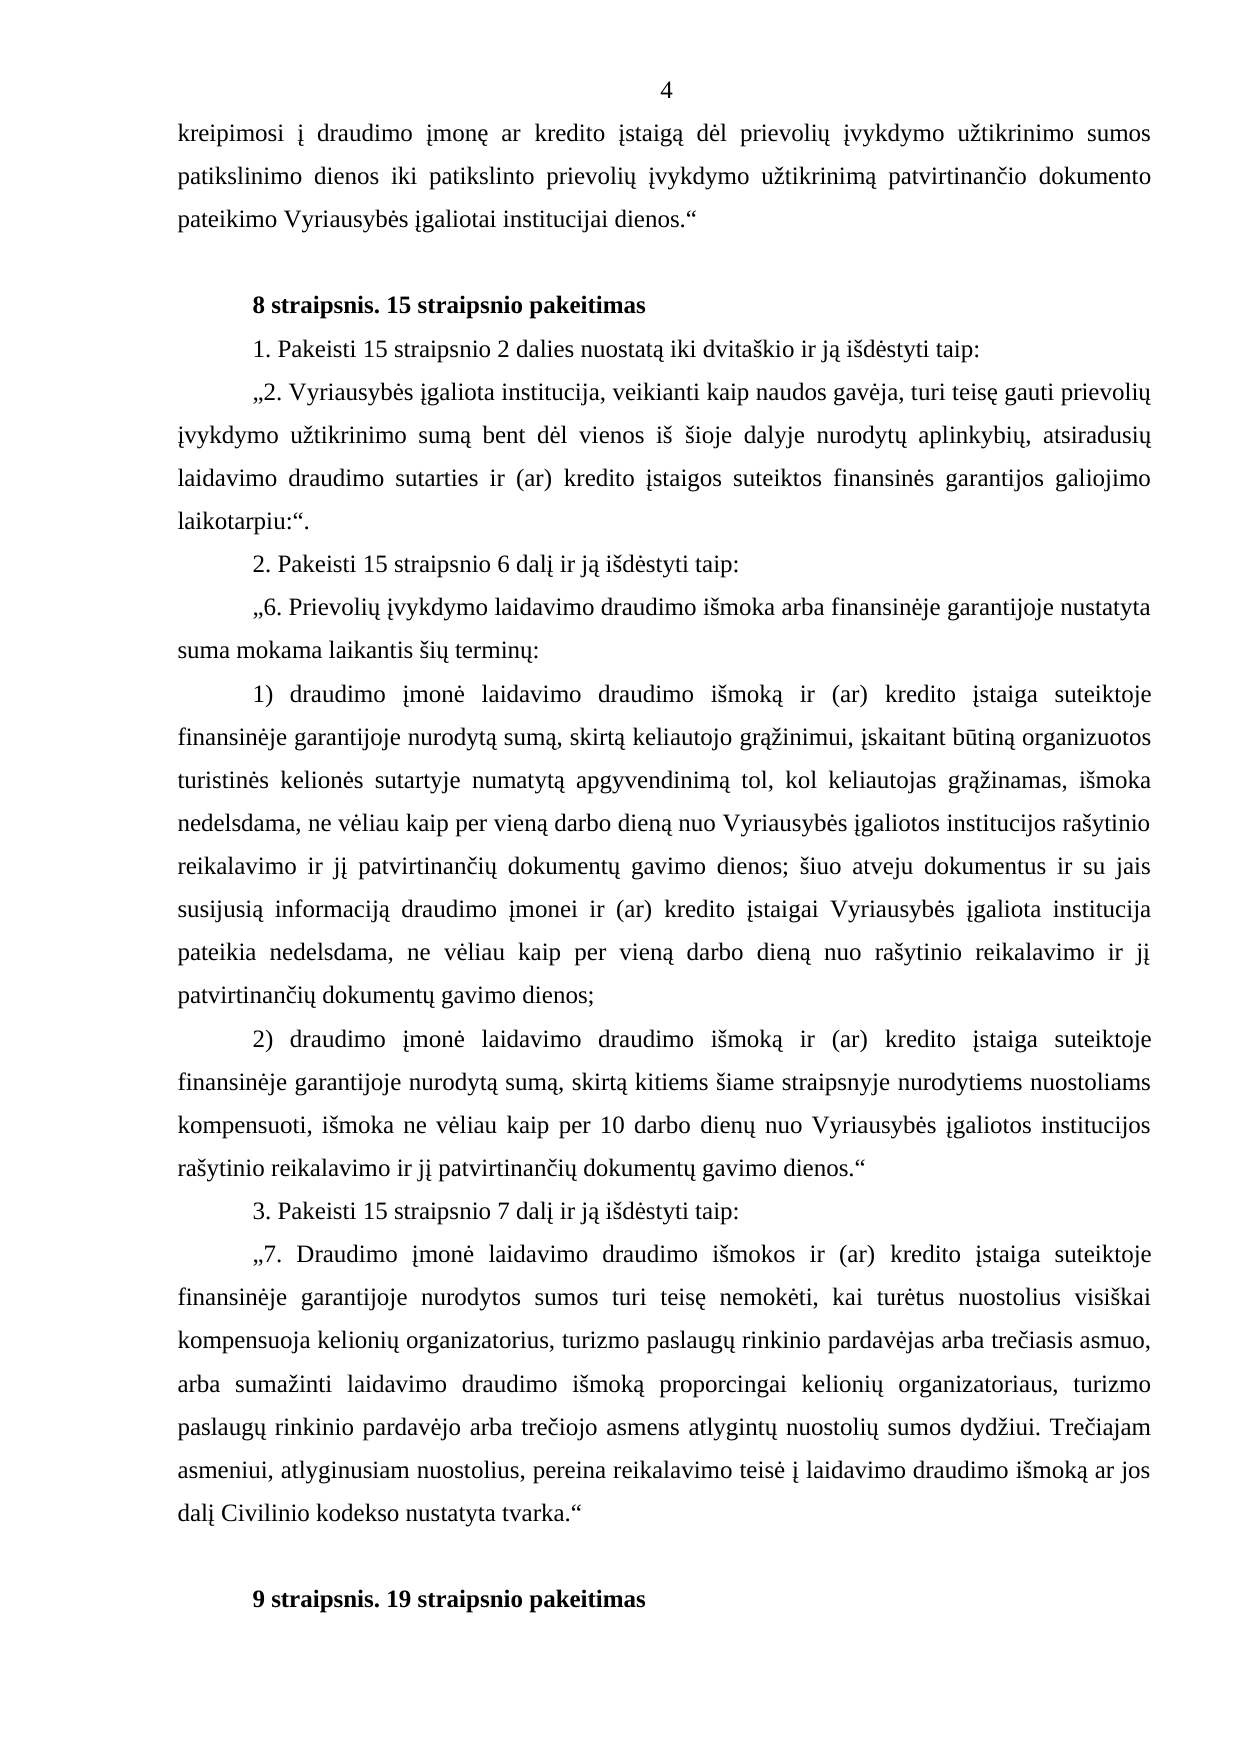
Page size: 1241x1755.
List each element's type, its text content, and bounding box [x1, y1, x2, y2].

text „2. Vyriausybės įgaliota institucija, veikianti kaip naudos gavėja, turi teisę gauti prievolių įvykdymo užtikrinimo sumą bent dėl vienos iš šioje dalyje nurodytų aplinkybių, atsiradusių laidavimo draudimo sutarties ir (ar) kredito įstaigos suteiktos finansinės garantijos galiojimo laikotarpiu:“. [177, 377, 1152, 535]
text 1) draudimo įmonė laidavimo draudimo išmoką ir (ar) kredito įstaiga suteiktoje finansinėje garantijoje nurodytą sumą, skirtą keliautojo grąžinimui, įskaitant būtiną organizuotos turistinės kelionės sutartyje numatytą apgyvendinimą tol, kol keliautojas grąžinamas, išmoka nedelsdama, ne vėliau kaip per vieną darbo dieną nuo Vyriausybės įgaliotos institucijos rašytinio reikalavimo ir jį patvirtinančių dokumentų gavimo dienos; šiuo atveju dokumentus ir su jais susijusią informaciją draudimo įmonei ir (ar) kredito įstaigai Vyriausybės įgaliota institucija pateikia nedelsdama, ne vėliau kaip per vieną darbo dieną nuo rašytinio reikalavimo ir jį patvirtinančių dokumentų gavimo dienos; [177, 679, 1152, 1009]
text 1. Pakeisti 15 straipsnio 2 dalies nuostatą iki dvitaškio ir ją išdėstyti taip: [177, 334, 1152, 362]
text „6. Prievolių įvykdymo laidavimo draudimo išmoka arba finansinėje garantijoje nustatyta suma mokama laikantis šių terminų: [177, 592, 1152, 664]
text kreipimosi į draudimo įmonę ar kredito įstaigą dėl prievolių įvykdymo užtikrinimo sumos patikslinimo dienos iki patikslinto prievolių įvykdymo užtikrinimą patvirtinančio dokumento pateikimo Vyriausybės įgaliotai institucijai dienos.“ [177, 118, 1152, 233]
text 8 straipsnis. 15 straipsnio pakeitimas [177, 291, 1152, 319]
text 2) draudimo įmonė laidavimo draudimo išmoką ir (ar) kredito įstaiga suteiktoje finansinėje garantijoje nurodytą sumą, skirtą kitiems šiame straipsnyje nurodytiems nuostoliams kompensuoti, išmoka ne vėliau kaip per 10 darbo dienų nuo Vyriausybės įgaliotos institucijos rašytinio reikalavimo ir jį patvirtinančių dokumentų gavimo dienos.“ [177, 1024, 1152, 1182]
text „7. Draudimo įmonė laidavimo draudimo išmokos ir (ar) kredito įstaiga suteiktoje finansinėje garantijoje nurodytos sumos turi teisę nemokėti, kai turėtus nuostolius visiškai kompensuoja kelionių organizatorius, turizmo paslaugų rinkinio pardavėjas arba trečiasis asmuo, arba sumažinti laidavimo draudimo išmoką proporcingai kelionių organizatoriaus, turizmo paslaugų rinkinio pardavėjo arba trečiojo asmens atlygintų nuostolių sumos dydžiui. Trečiajam asmeniui, atlyginusiam nuostolius, pereina reikalavimo teisė į laidavimo draudimo išmoką ar jos dalį Civilinio kodekso nustatyta tvarka.“ [177, 1239, 1152, 1527]
text 9 straipsnis. 19 straipsnio pakeitimas [177, 1584, 1152, 1613]
text 3. Pakeisti 15 straipsnio 7 dalį ir ją išdėstyti taip: [177, 1196, 1152, 1225]
text 2. Pakeisti 15 straipsnio 6 dalį ir ją išdėstyti taip: [177, 549, 1152, 578]
